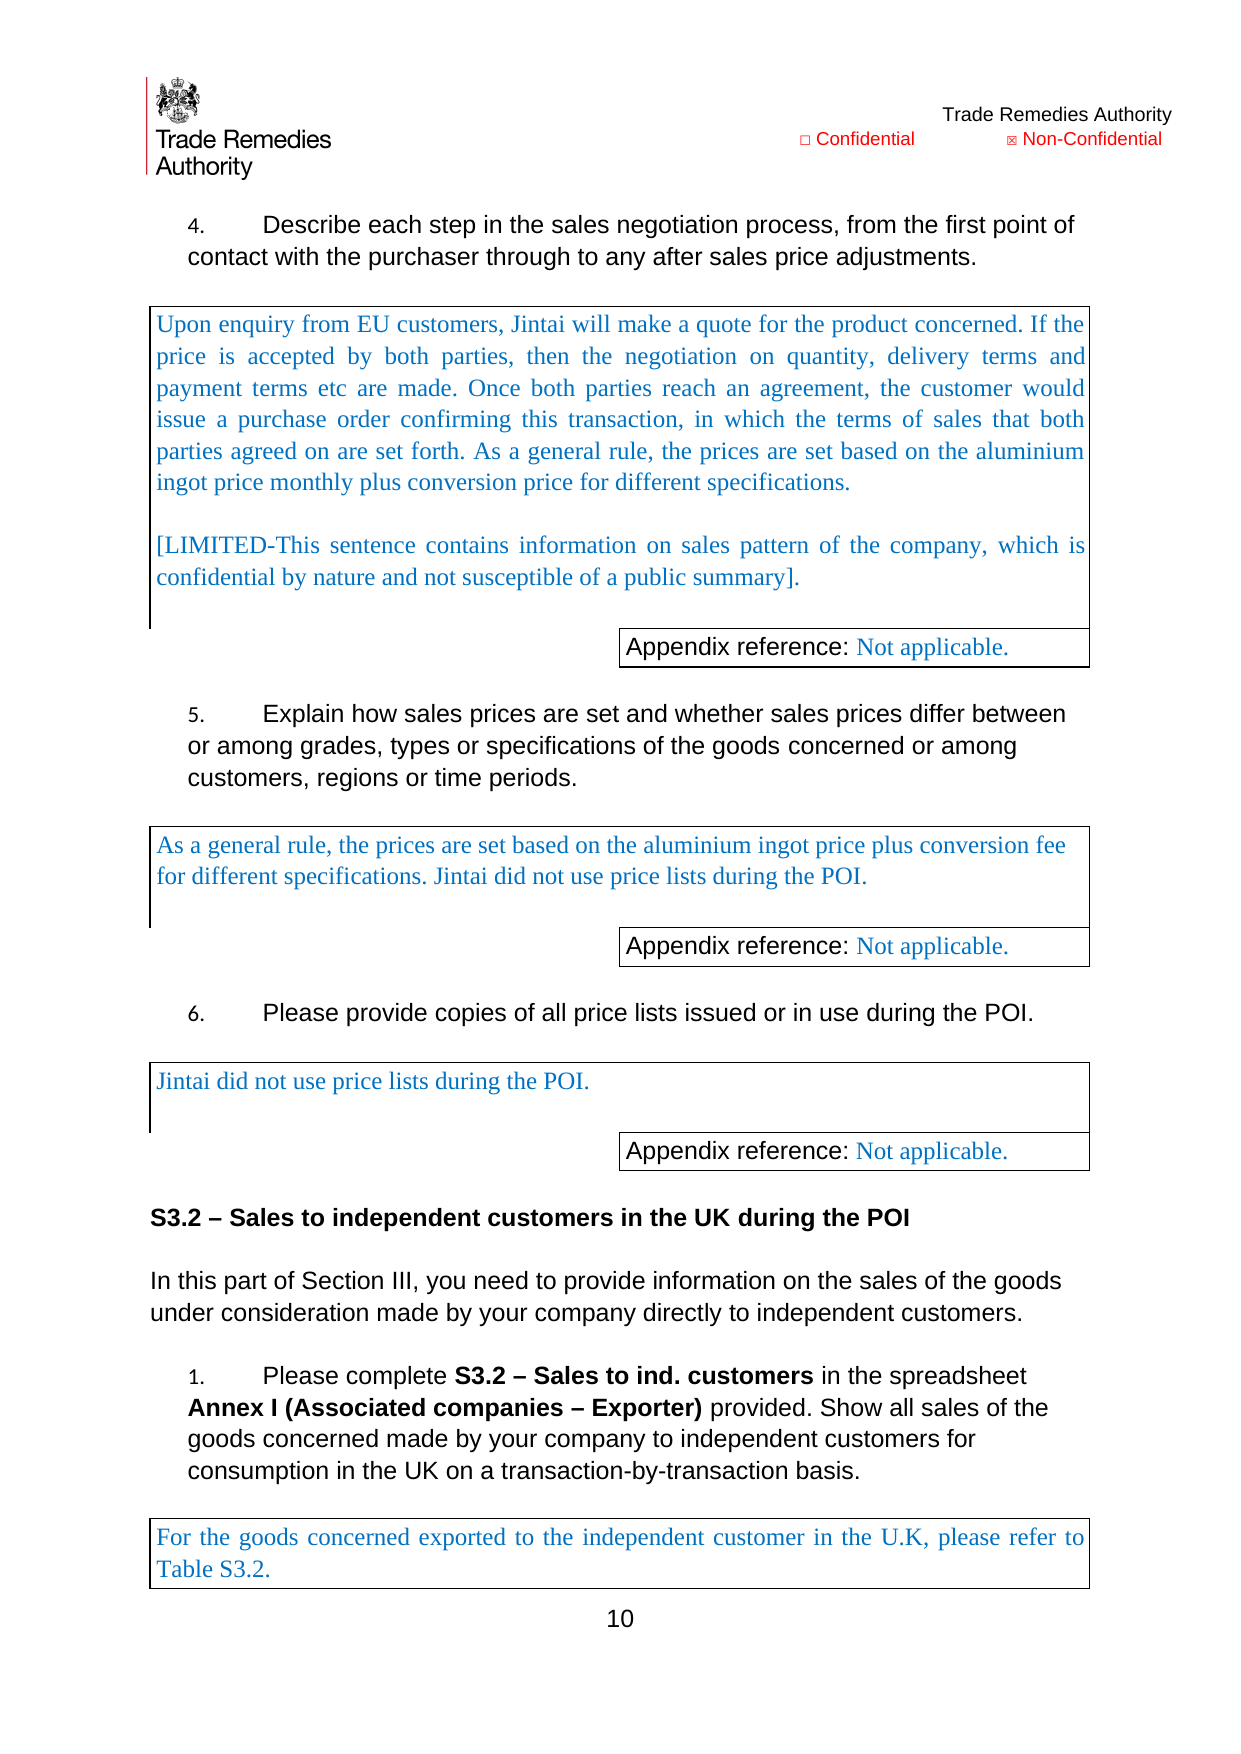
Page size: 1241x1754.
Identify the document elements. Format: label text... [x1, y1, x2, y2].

table_cell [150, 928, 619, 966]
text In this part of Section III, you need to provide information on the sales of the goods under consideration made by your company directly to independent customers. [150, 1266, 1090, 1326]
table_cell Appendix reference: Not applicable. [620, 1133, 1089, 1170]
table_header As a general rule, the prices are set based on the aluminium ingot price plus conversion fee for different specifications. Jintai did not use price lists during the POI. [151, 827, 1089, 927]
table_cell Appendix reference: Not applicable. [620, 629, 1089, 666]
table_header Jintai did not use price lists during the POI. [151, 1063, 1089, 1132]
table_cell [150, 629, 619, 666]
list Please provide copies of all price lists issued or in use during the POI. [187, 998, 1090, 1027]
table_cell Appendix reference: Not applicable. [620, 928, 1089, 966]
list Please complete S3.2 – Sales to ind. customers in the spreadsheet Annex I (Associated companies – Exporter) provided. Show all sales of the goods concerned made by your company to independent customers for consumption in the UK on a transaction-by-transaction basis. [187, 1361, 1090, 1485]
list Describe each step in the sales negotiation process, from the first point of contact with the purchaser through to any after sales price adjustments. [187, 210, 1090, 271]
table_header Upon enquiry from EU customers, Jintai will make a quote for the product concerned. If the price is accepted by both parties, then the negotiation on quantity, delivery terms and payment terms etc are made. Once both parties reach an agreement, the customer would issue a purchase order confirming this transaction, in which the terms of sales that both parties agreed on are set forth. As a general rule, the prices are set based on the aluminium ingot price monthly plus conversion price for different specifications. [LIMITED-This sentence contains information on sales pattern of the company, which is confidential by nature and not susceptible of a public summary]. [151, 307, 1089, 628]
list Explain how sales prices are set and whether sales prices differ between or among grades, types or specifications of the goods concerned or among customers, regions or time periods. [187, 699, 1090, 791]
subtitle S3.2 – Sales to independent customers in the UK during the POI [150, 1203, 1090, 1232]
table_header For the goods concerned exported to the independent customer in the U.K, please refer to Table S3.2. [151, 1519, 1089, 1588]
table_cell [150, 1133, 619, 1170]
